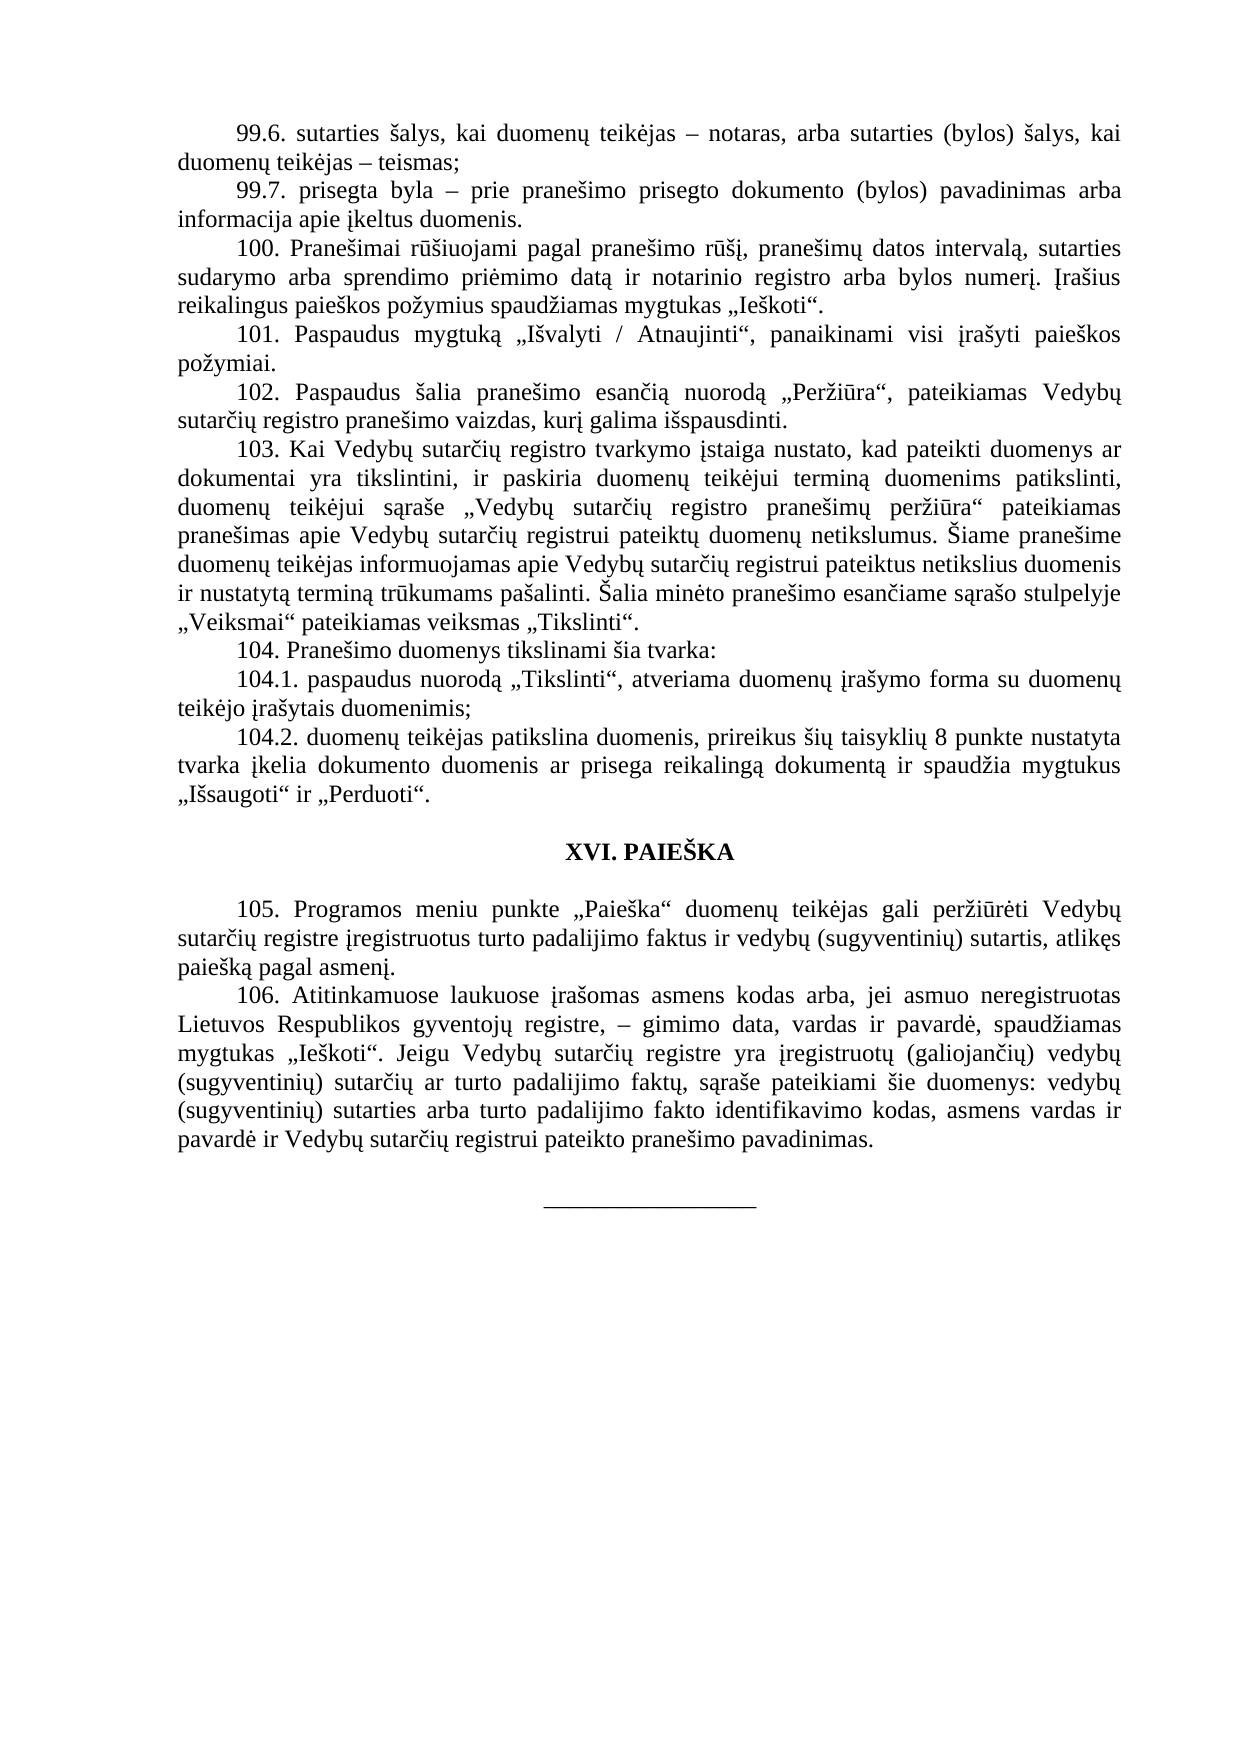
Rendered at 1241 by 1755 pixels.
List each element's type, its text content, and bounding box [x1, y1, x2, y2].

text 104.2. duomenų teikėjas patikslina duomenis, prireikus šių taisyklių 8 punkte nustatyta tvarka įkelia dokumento duomenis ar prisega reikalingą dokumentą ir spaudžia mygtukus „Išsaugoti“ ir „Perduoti“. [177, 722, 1122, 808]
text 99.7. prisegta byla – prie pranešimo prisegto dokumento (bylos) pavadinimas arba informacija apie įkeltus duomenis. [177, 176, 1122, 233]
text 104.1. paspaudus nuorodą „Tikslinti“, atveriama duomenų įrašymo forma su duomenų teikėjo įrašytais duomenimis; [177, 664, 1122, 722]
text 105. Programos meniu punkte „Paieška“ duomenų teikėjas gali peržiūrėti Vedybų sutarčių registre įregistruotus turto padalijimo faktus ir vedybų (sugyventinių) sutartis, atlikęs paiešką pagal asmenį. [177, 894, 1122, 981]
text XVI. Paieška [177, 837, 1122, 866]
text 101. Paspaudus mygtuką „Išvalyti / Atnaujinti“, panaikinami visi įrašyti paieškos požymiai. [177, 319, 1122, 377]
text 106. Atitinkamuose laukuose įrašomas asmens kodas arba, jei asmuo neregistruotas Lietuvos Respublikos gyventojų registre, – gimimo data, vardas ir pavardė, spaudžiamas mygtukas „Ieškoti“. Jeigu Vedybų sutarčių registre yra įregistruotų (galiojančių) vedybų (sugyventinių) sutarčių ar turto padalijimo faktų, sąraše pateikiami šie duomenys: vedybų (sugyventinių) sutarties arba turto padalijimo fakto identifikavimo kodas, asmens vardas ir pavardė ir Vedybų sutarčių registrui pateikto pranešimo pavadinimas. [177, 981, 1122, 1153]
text 104. Pranešimo duomenys tikslinami šia tvarka: [177, 636, 1122, 664]
text 103. Kai Vedybų sutarčių registro tvarkymo įstaiga nustato, kad pateikti duomenys ar dokumentai yra tikslintini, ir paskiria duomenų teikėjui terminą duomenims patikslinti, duomenų teikėjui sąraše „Vedybų sutarčių registro pranešimų peržiūra“ pateikiamas pranešimas apie Vedybų sutarčių registrui pateiktų duomenų netikslumus. Šiame pranešime duomenų teikėjas informuojamas apie Vedybų sutarčių registrui pateiktus netikslius duomenis ir nustatytą terminą trūkumams pašalinti. Šalia minėto pranešimo esančiame sąrašo stulpelyje „Veiksmai“ pateikiamas veiksmas „Tikslinti“. [177, 434, 1122, 636]
text 99.6. sutarties šalys, kai duomenų teikėjas – notaras, arba sutarties (bylos) šalys, kai duomenų teikėjas – teismas; [177, 118, 1122, 176]
text 100. Pranešimai rūšiuojami pagal pranešimo rūšį, pranešimų datos intervalą, sutarties sudarymo arba sprendimo priėmimo datą ir notarinio registro arba bylos numerį. Įrašius reikalingus paieškos požymius spaudžiamas mygtukas „Ieškoti“. [177, 233, 1122, 319]
text _________________ [177, 1182, 1122, 1211]
text 102. Paspaudus šalia pranešimo esančią nuorodą „Peržiūra“, pateikiamas Vedybų sutarčių registro pranešimo vaizdas, kurį galima išspausdinti. [177, 377, 1122, 434]
